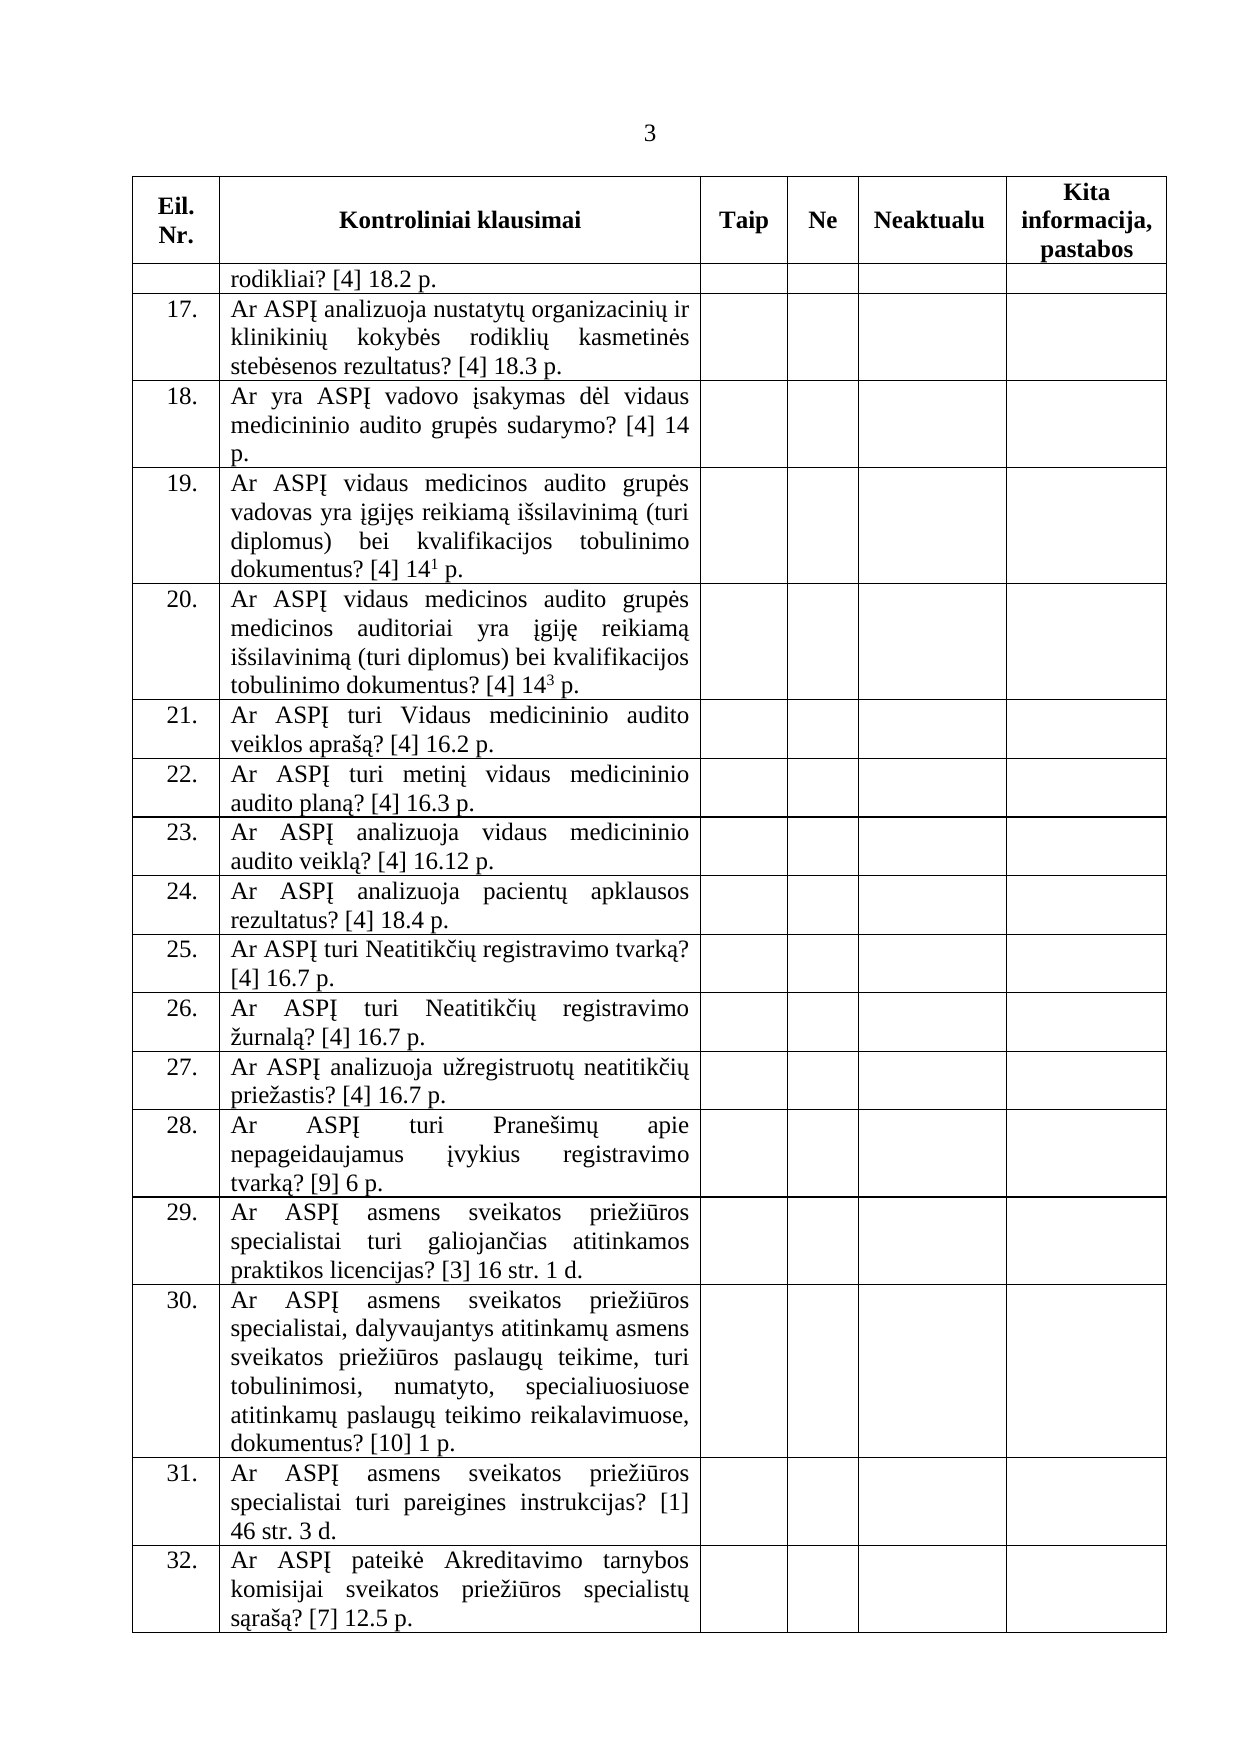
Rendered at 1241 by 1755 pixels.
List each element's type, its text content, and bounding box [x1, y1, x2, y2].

table_cell [701, 935, 787, 992]
table_cell Ar yra ASPĮ vadovo įsakymas dėl vidaus medicininio audito grupės sudarymo? [4] 14 p. [220, 381, 700, 467]
table_cell [1007, 264, 1166, 293]
table_cell [1007, 294, 1166, 380]
table_cell Ar ASPĮ turi Neatitikčių registravimo žurnalą? [4] 16.7 p. [220, 993, 700, 1051]
table_cell Ar ASPĮ turi Vidaus medicininio audito veiklos aprašą? [4] 16.2 p. [220, 700, 700, 758]
table_cell [1007, 1198, 1166, 1284]
table_cell 29. [133, 1198, 219, 1284]
table_cell [859, 584, 1006, 699]
table_cell [859, 1546, 1006, 1632]
table_cell 22. [133, 759, 219, 816]
table_cell [701, 1458, 787, 1544]
table_cell [701, 264, 787, 293]
table_cell [788, 993, 858, 1051]
table_cell 21. [133, 700, 219, 758]
table_cell Ar ASPĮ turi metinį vidaus medicininio audito planą? [4] 16.3 p. [220, 759, 700, 816]
table_cell [859, 993, 1006, 1051]
table_cell [701, 1285, 787, 1457]
table_cell Ar ASPĮ vidaus medicinos audito grupės medicinos auditoriai yra įgiję reikiamą išsilavinimą (turi diplomus) bei kvalifikacijos tobulinimo dokumentus? [4] 143 p. [220, 584, 700, 699]
table_cell [859, 1198, 1006, 1284]
table_cell [1007, 700, 1166, 758]
table_cell [1007, 381, 1166, 467]
table_cell [1007, 935, 1166, 992]
table_cell [788, 759, 858, 816]
table_cell [859, 818, 1006, 875]
table_cell [788, 468, 858, 583]
table_cell [1007, 759, 1166, 816]
table_cell Ar ASPĮ turi Pranešimų apie nepageidaujamus įvykius registravimo tvarką? [9] 6 p. [220, 1110, 700, 1196]
table_cell [859, 700, 1006, 758]
table_cell [788, 1052, 858, 1109]
table_cell 25. [133, 935, 219, 992]
table_cell 19. [133, 468, 219, 583]
table_cell Ar ASPĮ turi Neatitikčių registravimo tvarką? [4] 16.7 p. [220, 935, 700, 992]
table_cell [1007, 1546, 1166, 1632]
table_cell [701, 993, 787, 1051]
table_cell [859, 1285, 1006, 1457]
table_cell [1007, 1110, 1166, 1196]
table_cell [788, 1546, 858, 1632]
table_cell [701, 584, 787, 699]
table_cell Ar ASPĮ vidaus medicinos audito grupės vadovas yra įgijęs reikiamą išsilavinimą (turi diplomus) bei kvalifikacijos tobulinimo dokumentus? [4] 141 p. [220, 468, 700, 583]
table_cell 27. [133, 1052, 219, 1109]
table_cell [1007, 818, 1166, 875]
table_cell [701, 294, 787, 380]
table_cell [859, 468, 1006, 583]
table_cell [701, 700, 787, 758]
table_cell Ar ASPĮ analizuoja vidaus medicininio audito veiklą? [4] 16.12 p. [220, 818, 700, 875]
table_cell [859, 264, 1006, 293]
table_cell Ar ASPĮ analizuoja užregistruotų neatitikčių priežastis? [4] 16.7 p. [220, 1052, 700, 1109]
table_cell [788, 700, 858, 758]
table_cell [1007, 468, 1166, 583]
table_cell [859, 876, 1006, 933]
table_cell 28. [133, 1110, 219, 1196]
table_cell [859, 1458, 1006, 1544]
table_header Kita informacija, pastabos [1007, 177, 1166, 263]
table_cell [701, 1110, 787, 1196]
table_cell [788, 294, 858, 380]
table_header Neaktualu [859, 177, 1006, 263]
table_cell [788, 876, 858, 933]
table_header Kontroliniai klausimai [220, 177, 700, 263]
table_cell [859, 1052, 1006, 1109]
table_cell Ar ASPĮ analizuoja nustatytų organizacinių ir klinikinių kokybės rodiklių kasmetinės stebėsenos rezultatus? [4] 18.3 p. [220, 294, 700, 380]
table_cell 31. [133, 1458, 219, 1544]
table_cell [1007, 1285, 1166, 1457]
table_cell 17. [133, 294, 219, 380]
table_cell [701, 1546, 787, 1632]
table_cell [859, 935, 1006, 992]
table_cell [701, 381, 787, 467]
table_cell 24. [133, 876, 219, 933]
table_cell [1007, 993, 1166, 1051]
table_header Taip [701, 177, 787, 263]
table_cell [788, 935, 858, 992]
table_header Ne [788, 177, 858, 263]
table_cell 23. [133, 818, 219, 875]
table_cell Ar ASPĮ pateikė Akreditavimo tarnybos komisijai sveikatos priežiūros specialistų sąrašą? [7] 12.5 p. [220, 1546, 700, 1632]
table_cell [788, 264, 858, 293]
table_cell [859, 1110, 1006, 1196]
table_cell [701, 468, 787, 583]
table_cell [701, 1052, 787, 1109]
table_cell [788, 1458, 858, 1544]
table_cell [1007, 584, 1166, 699]
table_cell 32. [133, 1546, 219, 1632]
table_cell 20. [133, 584, 219, 699]
table_cell [788, 1198, 858, 1284]
table_cell Ar ASPĮ analizuoja pacientų apklausos rezultatus? [4] 18.4 p. [220, 876, 700, 933]
table_cell [701, 818, 787, 875]
table_cell [701, 1198, 787, 1284]
table_cell Ar ASPĮ asmens sveikatos priežiūros specialistai turi pareigines instrukcijas? [1] 46 str. 3 d. [220, 1458, 700, 1544]
table_cell [1007, 1458, 1166, 1544]
table_cell [788, 381, 858, 467]
table_cell 26. [133, 993, 219, 1051]
table_cell 30. [133, 1285, 219, 1457]
table_cell [788, 584, 858, 699]
table_cell [788, 1285, 858, 1457]
table_cell [859, 381, 1006, 467]
table_cell [1007, 876, 1166, 933]
table_cell [133, 264, 219, 293]
table_cell [788, 818, 858, 875]
table_cell Ar ASPĮ asmens sveikatos priežiūros specialistai turi galiojančias atitinkamos praktikos licencijas? [3] 16 str. 1 d. [220, 1198, 700, 1284]
table_cell [859, 759, 1006, 816]
table_cell [701, 876, 787, 933]
table_header Eil. Nr. [133, 177, 219, 263]
table_cell Ar ASPĮ asmens sveikatos priežiūros specialistai, dalyvaujantys atitinkamų asmens sveikatos priežiūros paslaugų teikime, turi tobulinimosi, numatyto, specialiuosiuose atitinkamų paslaugų teikimo reikalavimuose, dokumentus? [10] 1 p. [220, 1285, 700, 1457]
table_cell [701, 759, 787, 816]
table_cell 18. [133, 381, 219, 467]
table_cell [788, 1110, 858, 1196]
table_cell [1007, 1052, 1166, 1109]
table_cell [859, 294, 1006, 380]
table_cell rodikliai? [4] 18.2 p. [220, 264, 700, 293]
